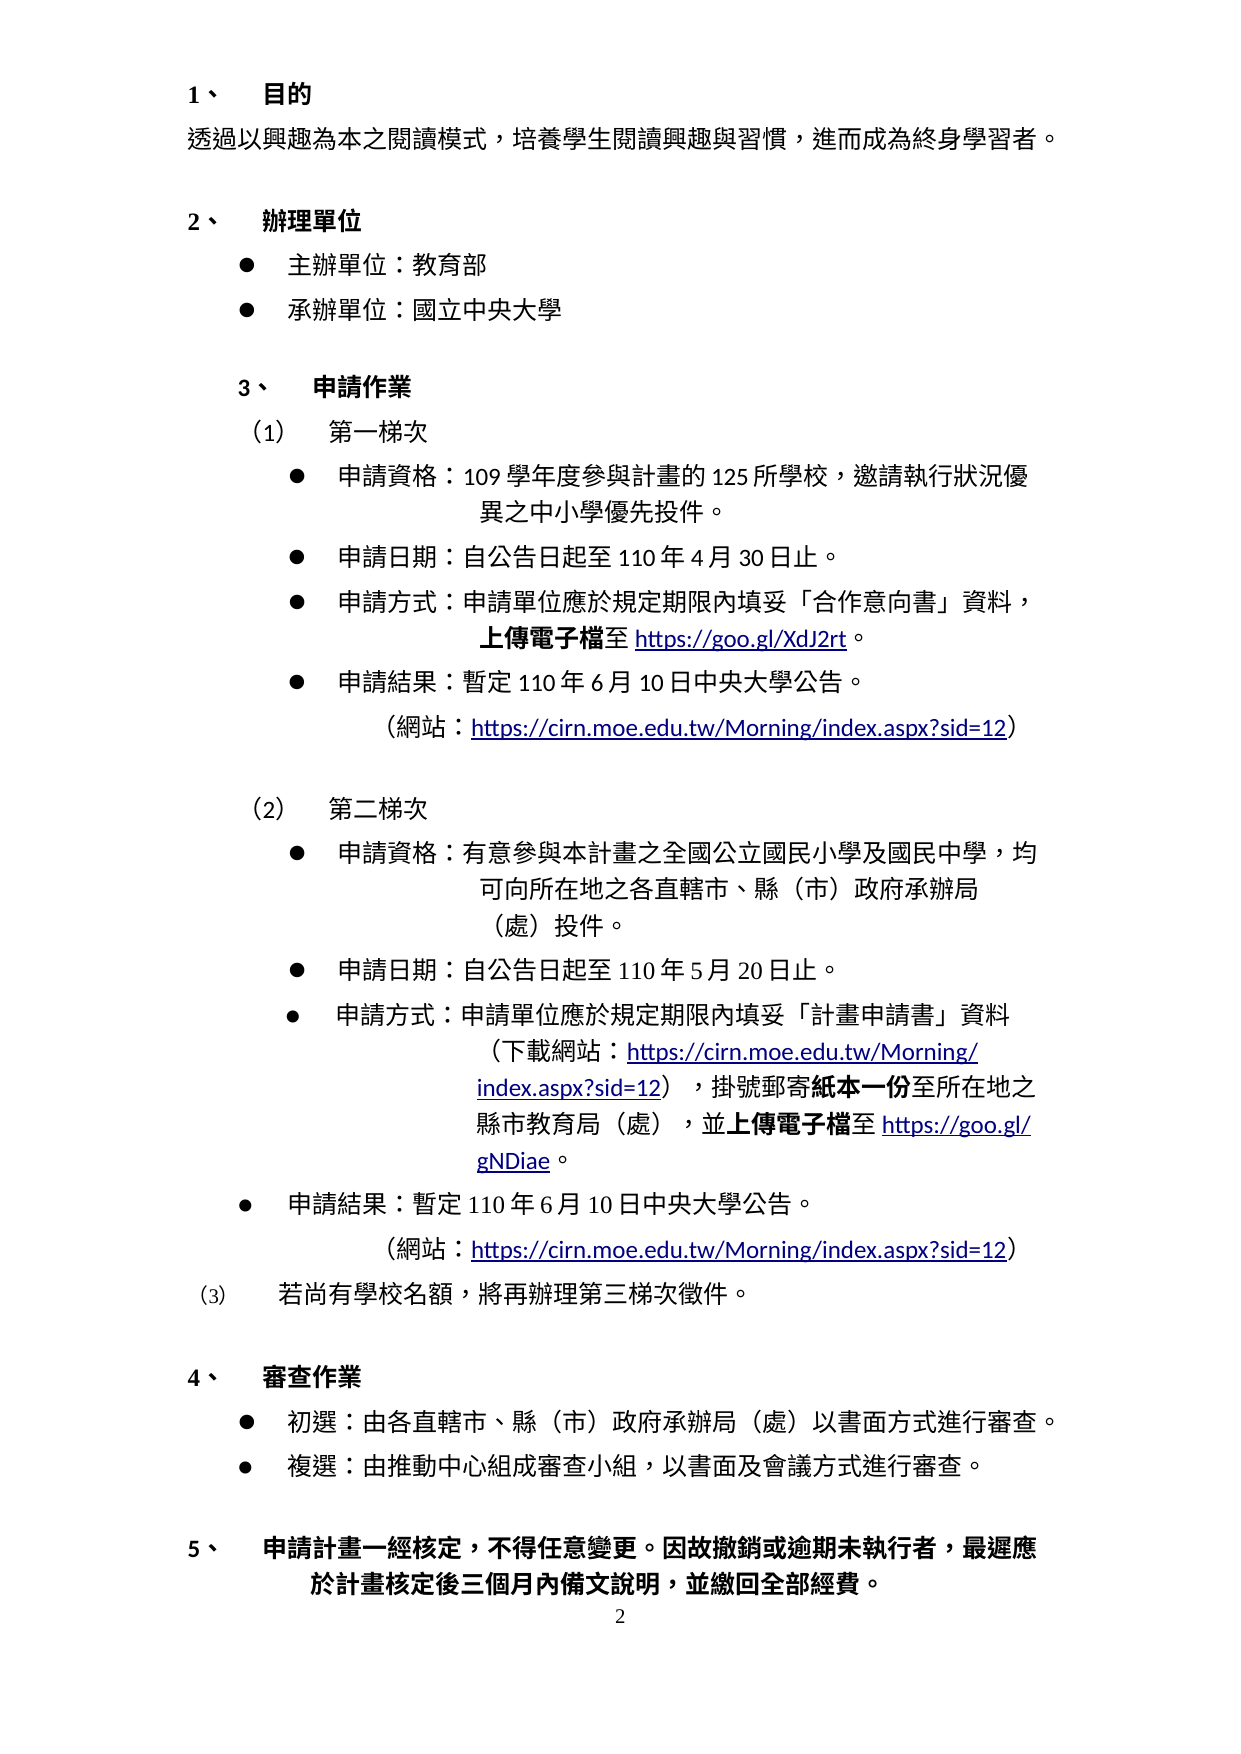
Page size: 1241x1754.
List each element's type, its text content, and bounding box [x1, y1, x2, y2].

list 申請資格：109學年度參與計畫的125所學校，邀請執行狀況優異之中小學優先投件。 [288, 457, 1053, 529]
list 主辦單位：教育部 [237, 246, 1053, 282]
list 申請資格：有意參與本計畫之全國公立國民小學及國民中學，均可向所在地之各直轄市、縣（市）政府承辦局（處）投件。 [288, 834, 1053, 942]
list 第二梯次 [237, 789, 1053, 825]
list 申請計畫一經核定，不得任意變更。因故撤銷或逾期未執行者，最遲應於計畫核定後三個月內備文說明，並繳回全部經費。 [187, 1528, 1053, 1601]
list 辦理單位 [187, 201, 1053, 237]
list 承辦單位：國立中央大學 [237, 290, 1053, 327]
list 申請結果：暫定110年6月10日中央大學公告。 [237, 1185, 1053, 1221]
list 申請方式：申請單位應於規定期限內填妥「合作意向書」資料，上傳電子檔至https://goo.gl/XdJ2rt。 [288, 582, 1053, 654]
list 申請方式：申請單位應於規定期限內填妥「計畫申請書」資料（下載網站：https://cirn.moe.edu.tw/Morning/index.aspx?sid=12），掛號郵寄紙本一份至所在地之縣市教育局（處），並上傳電子檔至https://goo.gl/gNDiae。 [285, 995, 1053, 1177]
text （網站：https://cirn.moe.edu.tw/Morning/index.aspx?sid=12） [258, 1229, 1053, 1266]
list 第一梯次 [237, 412, 1053, 448]
list 申請日期：自公告日起至110年4月30日止。 [287, 537, 1053, 574]
list 申請作業 [237, 367, 1053, 404]
list 申請日期：自公告日起至110年5月20日止。 [288, 951, 1053, 987]
list 初選：由各直轄市、縣（市）政府承辦局（處）以書面方式進行審查。 [237, 1402, 1053, 1438]
list 若尚有學校名額，將再辦理第三梯次徵件。 [187, 1274, 1053, 1310]
text （網站：https://cirn.moe.edu.tw/Morning/index.aspx?sid=12） [258, 707, 1053, 744]
list 審查作業 [187, 1357, 1053, 1394]
list 複選：由推動中心組成審查小組，以書面及會議方式進行審查。 [237, 1447, 1053, 1483]
list 申請結果：暫定110年6月10日中央大學公告。 [287, 663, 1053, 699]
list 目的 [187, 75, 1053, 111]
text 透過以興趣為本之閱讀模式，培養學生閱讀興趣與習慣，進而成為終身學習者。 [187, 119, 1053, 156]
